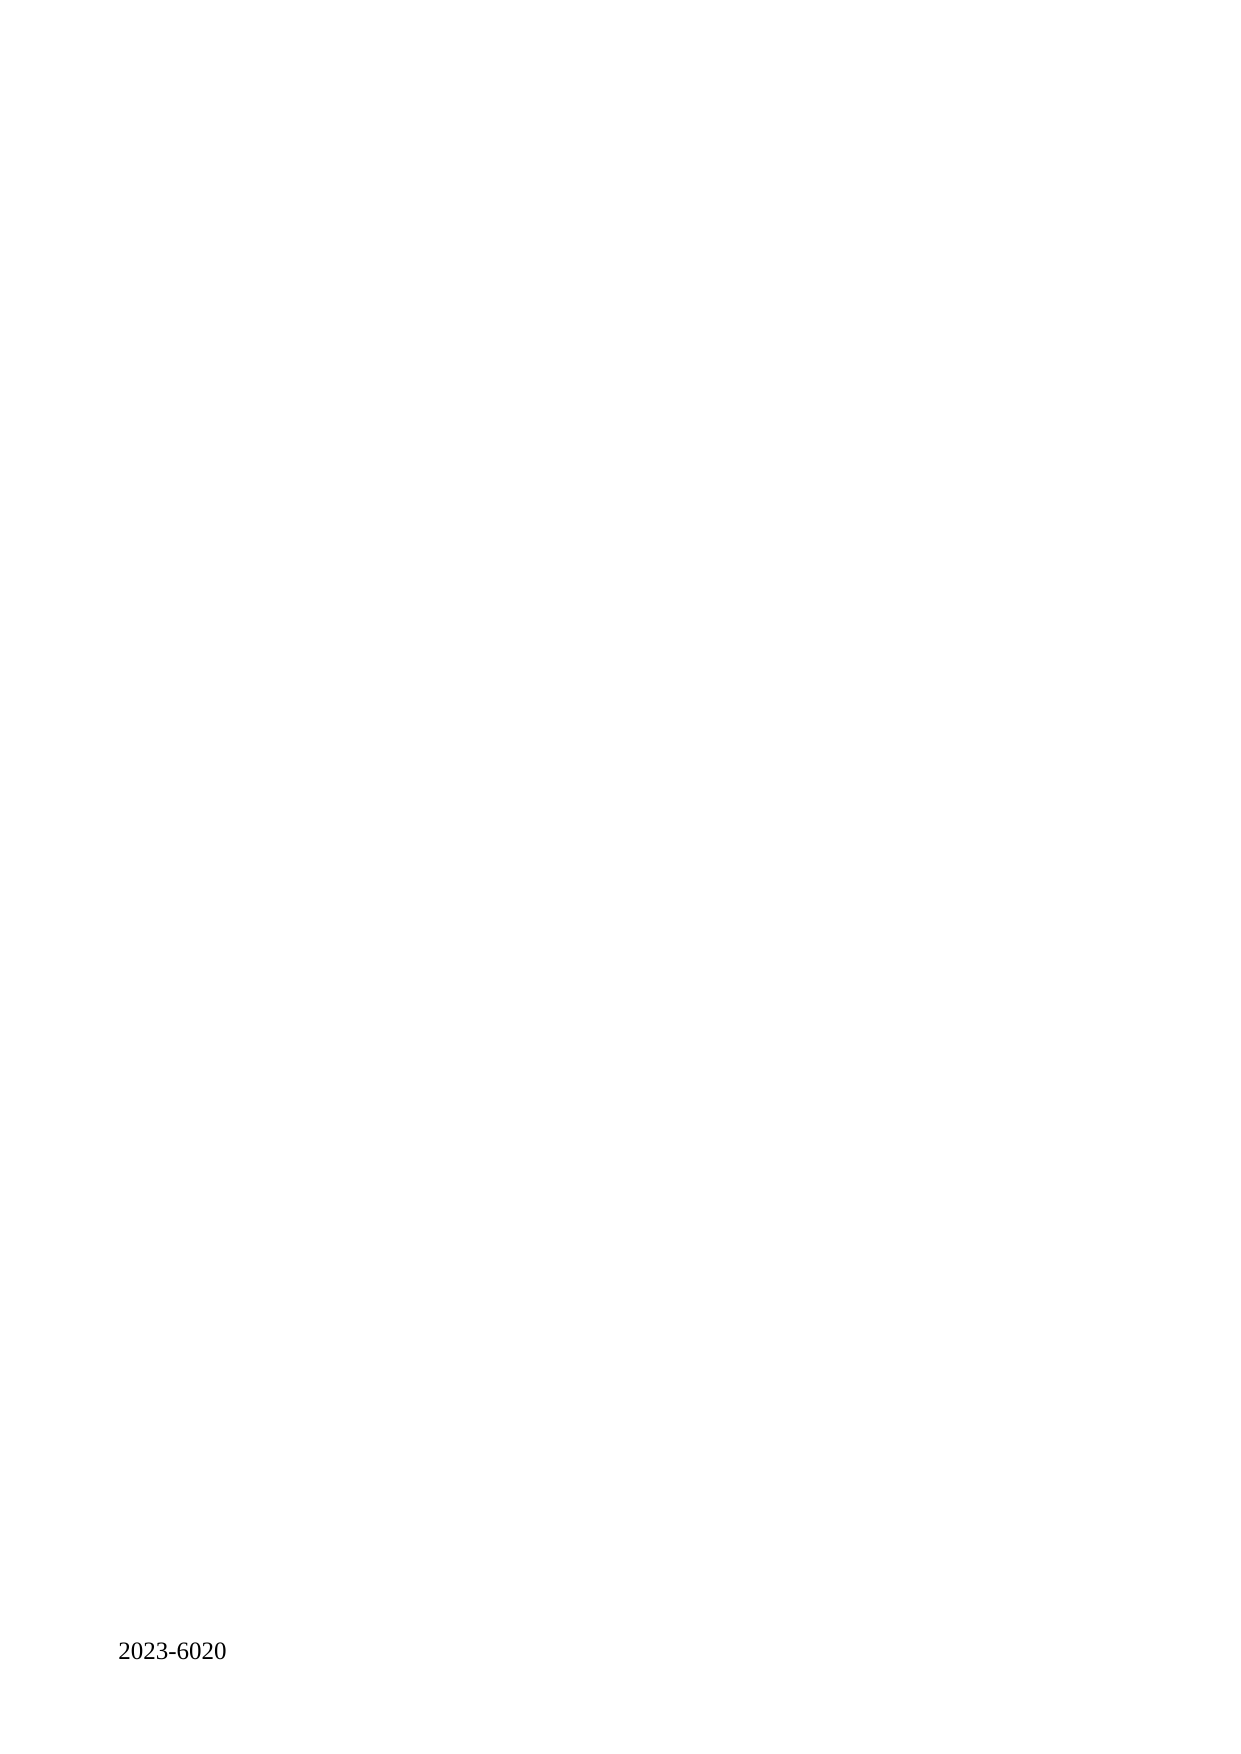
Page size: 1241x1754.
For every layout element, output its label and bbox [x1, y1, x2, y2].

table_cell [945, 118, 1182, 264]
table_cell [118, 264, 352, 309]
table_cell [118, 118, 352, 264]
table_cell [352, 118, 945, 264]
table_cell [352, 264, 945, 309]
table_cell [945, 264, 1182, 309]
